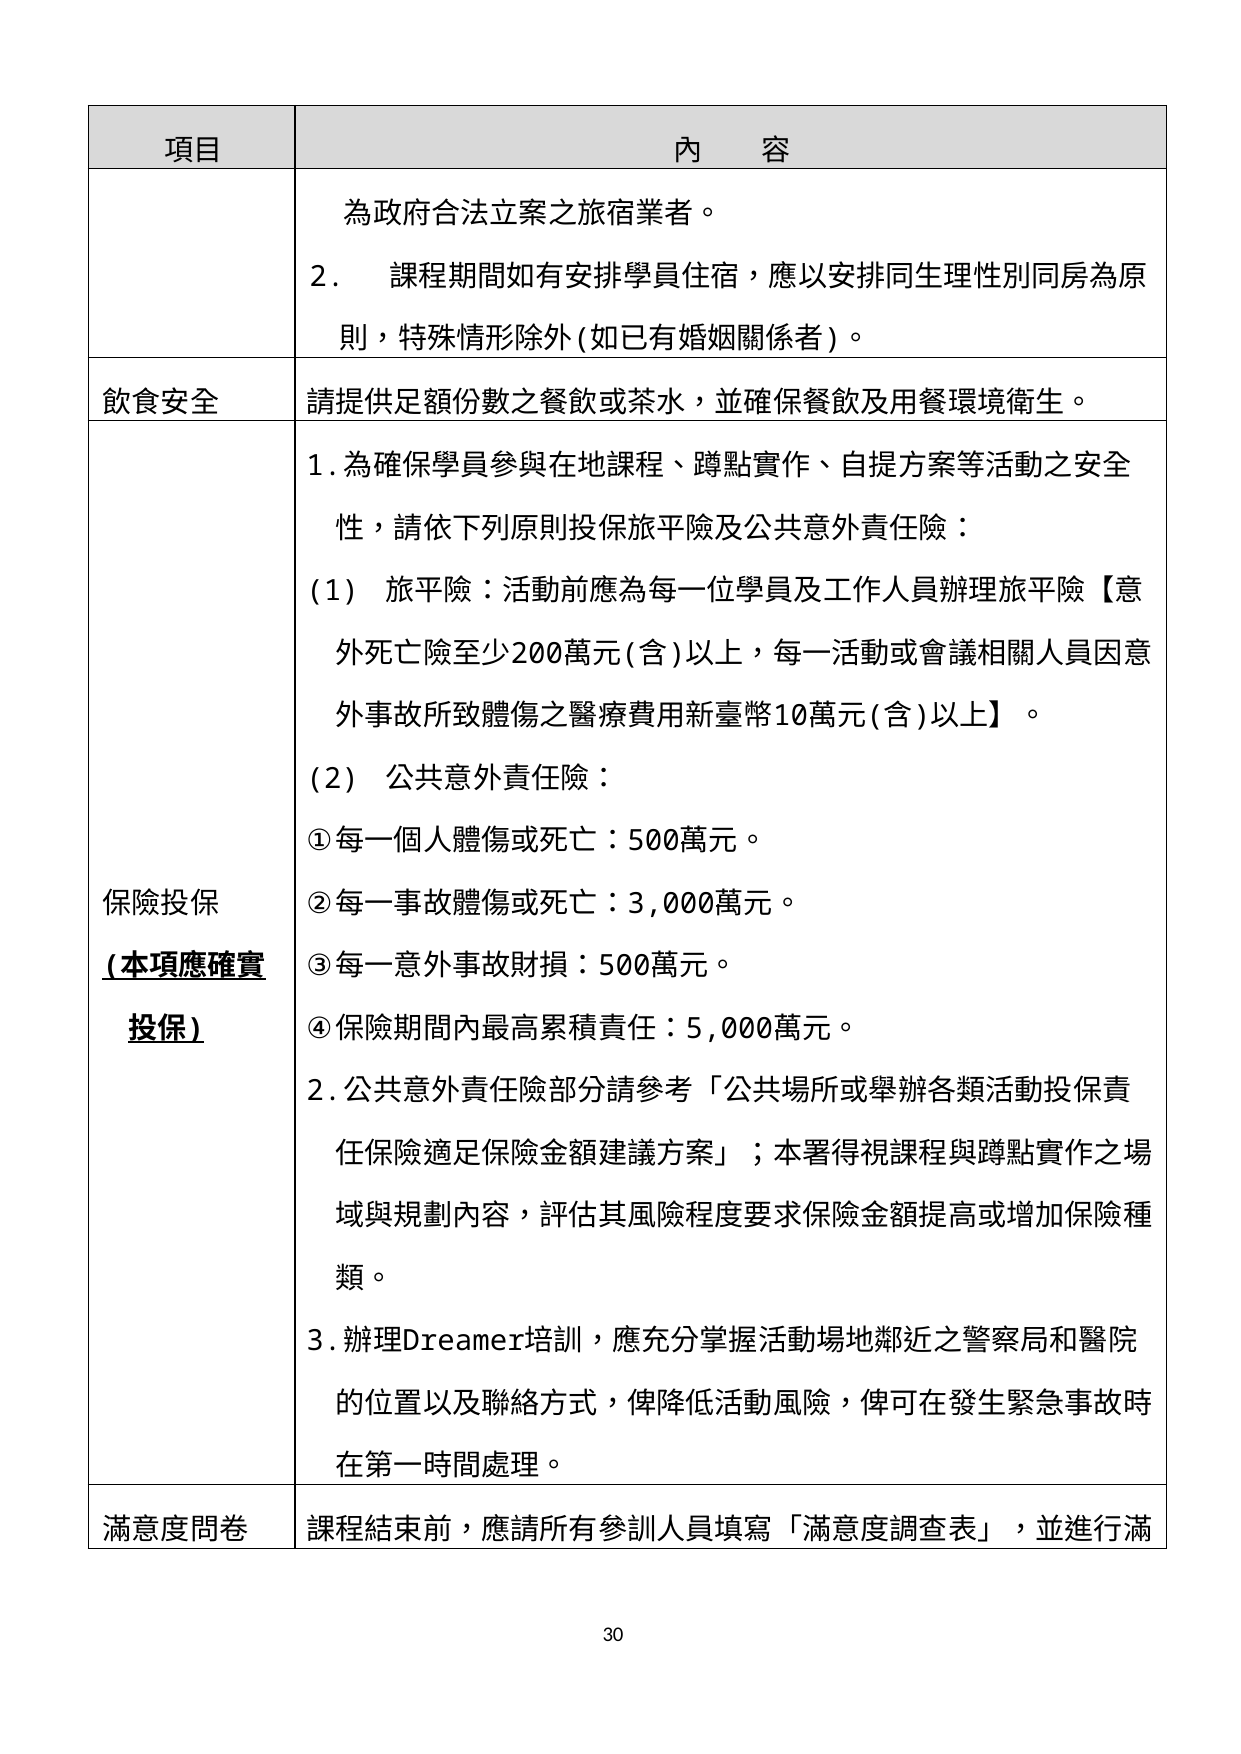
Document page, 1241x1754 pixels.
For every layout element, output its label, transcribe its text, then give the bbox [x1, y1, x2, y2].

table_cell 為政府合法立案之旅宿業者。 課程期間如有安排學員住宿，應以安排同生理性別同房為原則，特殊情形除外(如已有婚姻關係者)。 [296, 169, 1166, 357]
table_cell 飲食安全 [89, 358, 294, 420]
table_cell 請提供足額份數之餐飲或茶水，並確保餐飲及用餐環境衛生。 [296, 358, 1166, 420]
table_cell 課程結束前，應請所有參訓人員填寫「滿意度調查表」，並進行滿 [296, 1485, 1166, 1547]
table_cell 保險投保 (本項應確實投保) [89, 421, 294, 1484]
table_cell 為確保學員參與在地課程、蹲點實作、自提方案等活動之安全性，請依下列原則投保旅平險及公共意外責任險： 旅平險：活動前應為每一位學員及工作人員辦理旅平險【意外死亡險至少200萬元(含)以上，每一活動或會議相關人員因意外事故所致體傷之醫療費用新臺幣10萬元(含)以上】。 公共意外責任險： 每一個人體傷或死亡：500萬元。 每一事故體傷或死亡：3,000萬元。 每一意外事故財損：500萬元。 保險期間內最高累積責任：5,000萬元。 公共意外責任險部分請參考「公共場所或舉辦各類活動投保責任保險適足保險金額建議方案」；本署得視課程與蹲點實作之場域與規劃內容，評估其風險程度要求保險金額提高或增加保險種類。 辦理Dreamer培訓，應充分掌握活動場地鄰近之警察局和醫院的位置以及聯絡方式，俾降低活動風險，俾可在發生緊急事故時在第一時間處理。 [296, 421, 1166, 1484]
table_header 項目 [89, 106, 294, 168]
table_cell [89, 169, 294, 357]
table_cell 滿意度問卷 [89, 1485, 294, 1547]
table_header 內 容 [296, 106, 1166, 168]
